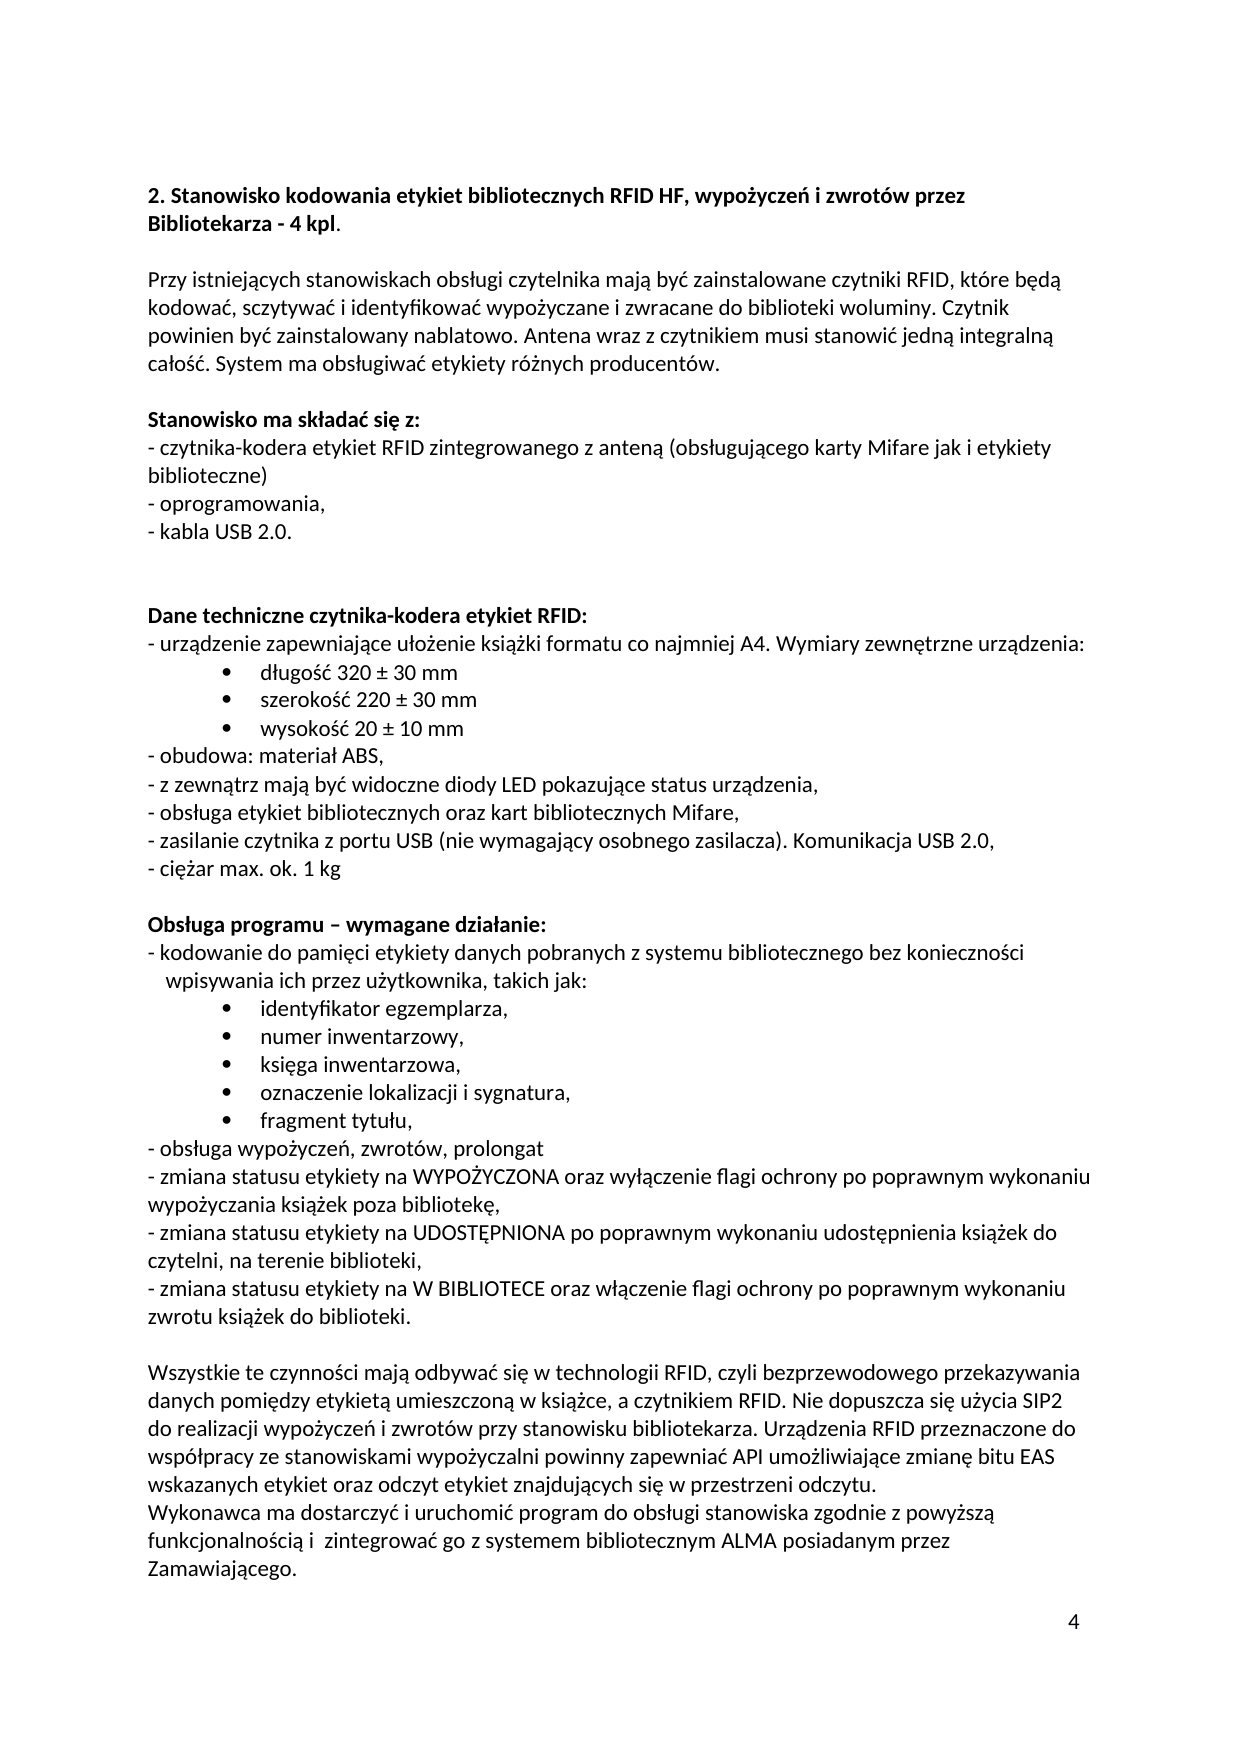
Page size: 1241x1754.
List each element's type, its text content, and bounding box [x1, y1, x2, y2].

text - obsługa etykiet bibliotecznych oraz kart bibliotecznych Mifare, [148, 798, 1093, 826]
list fragment tytułu, [223, 1106, 1093, 1134]
list 2. Stanowisko kodowania etykiet bibliotecznych RFID HF, wypożyczeń i zwrotów przez Bibliotekarza - 4 kpl. [112, 181, 1093, 237]
text Dane techniczne czytnika-kodera etykiet RFID: [148, 602, 1093, 629]
list szerokość 220 ± 30 mm [223, 686, 1093, 714]
text - zmiana statusu etykiety na W BIBLIOTECE oraz włączenie flagi ochrony po poprawnym wykonaniu zwrotu książek do biblioteki. [148, 1274, 1093, 1330]
text - oprogramowania, [148, 489, 1093, 517]
text - obudowa: materiał ABS, [148, 742, 1093, 770]
list oznaczenie lokalizacji i sygnatura, [223, 1078, 1093, 1106]
text - urządzenie zapewniające ułożenie książki formatu co najmniej A4. Wymiary zewnętrzne urządzenia: [148, 629, 1093, 658]
text Przy istniejących stanowiskach obsługi czytelnika mają być zainstalowane czytniki RFID, które będą kodować, sczytywać i identyfikować wypożyczane i zwracane do biblioteki woluminy. Czytnik powinien być zainstalowany nablatowo. Antena wraz z czytnikiem musi stanowić jedną integralną całość. System ma obsługiwać etykiety różnych producentów. [148, 265, 1093, 377]
text - zmiana statusu etykiety na UDOSTĘPNIONA po poprawnym wykonaniu udostępnienia książek do czytelni, na terenie biblioteki, [148, 1218, 1093, 1274]
text Stanowisko ma składać się z: [148, 405, 1093, 433]
text - ciężar max. ok. 1 kg [148, 854, 1093, 882]
list numer inwentarzowy, [223, 1022, 1093, 1050]
text - kodowanie do pamięci etykiety danych pobranych z systemu bibliotecznego bez konieczności wpisywania ich przez użytkownika, takich jak: [148, 938, 1093, 994]
list długość 320 ± 30 mm [223, 658, 1093, 686]
text - czytnika-kodera etykiet RFID zintegrowanego z anteną (obsługującego karty Mifare jak i etykiety biblioteczne) [148, 433, 1093, 489]
text Obsługa programu – wymagane działanie: [148, 910, 1093, 938]
text Wykonawca ma dostarczyć i uruchomić program do obsługi stanowiska zgodnie z powyższą funkcjonalnością i zintegrować go z systemem bibliotecznym ALMA posiadanym przez Zamawiającego. [148, 1498, 1093, 1582]
text - kabla USB 2.0. [148, 517, 1093, 546]
list księga inwentarzowa, [223, 1050, 1093, 1078]
text - zasilanie czytnika z portu USB (nie wymagający osobnego zasilacza). Komunikacja USB 2.0, [148, 826, 1093, 854]
text Wszystkie te czynności mają odbywać się w technologii RFID, czyli bezprzewodowego przekazywania danych pomiędzy etykietą umieszczoną w książce, a czytnikiem RFID. Nie dopuszcza się użycia SIP2 do realizacji wypożyczeń i zwrotów przy stanowisku bibliotekarza. Urządzenia RFID przeznaczone do współpracy ze stanowiskami wypożyczalni powinny zapewniać API umożliwiające zmianę bitu EAS wskazanych etykiet oraz odczyt etykiet znajdujących się w przestrzeni odczytu. [148, 1358, 1093, 1498]
text - z zewnątrz mają być widoczne diody LED pokazujące status urządzenia, [148, 770, 1093, 798]
text - obsługa wypożyczeń, zwrotów, prolongat - zmiana statusu etykiety na WYPOŻYCZONA oraz wyłączenie flagi ochrony po poprawnym wykonaniu wypożyczania książek poza bibliotekę, [148, 1134, 1093, 1218]
list wysokość 20 ± 10 mm [223, 714, 1093, 742]
list identyfikator egzemplarza, [223, 994, 1093, 1022]
